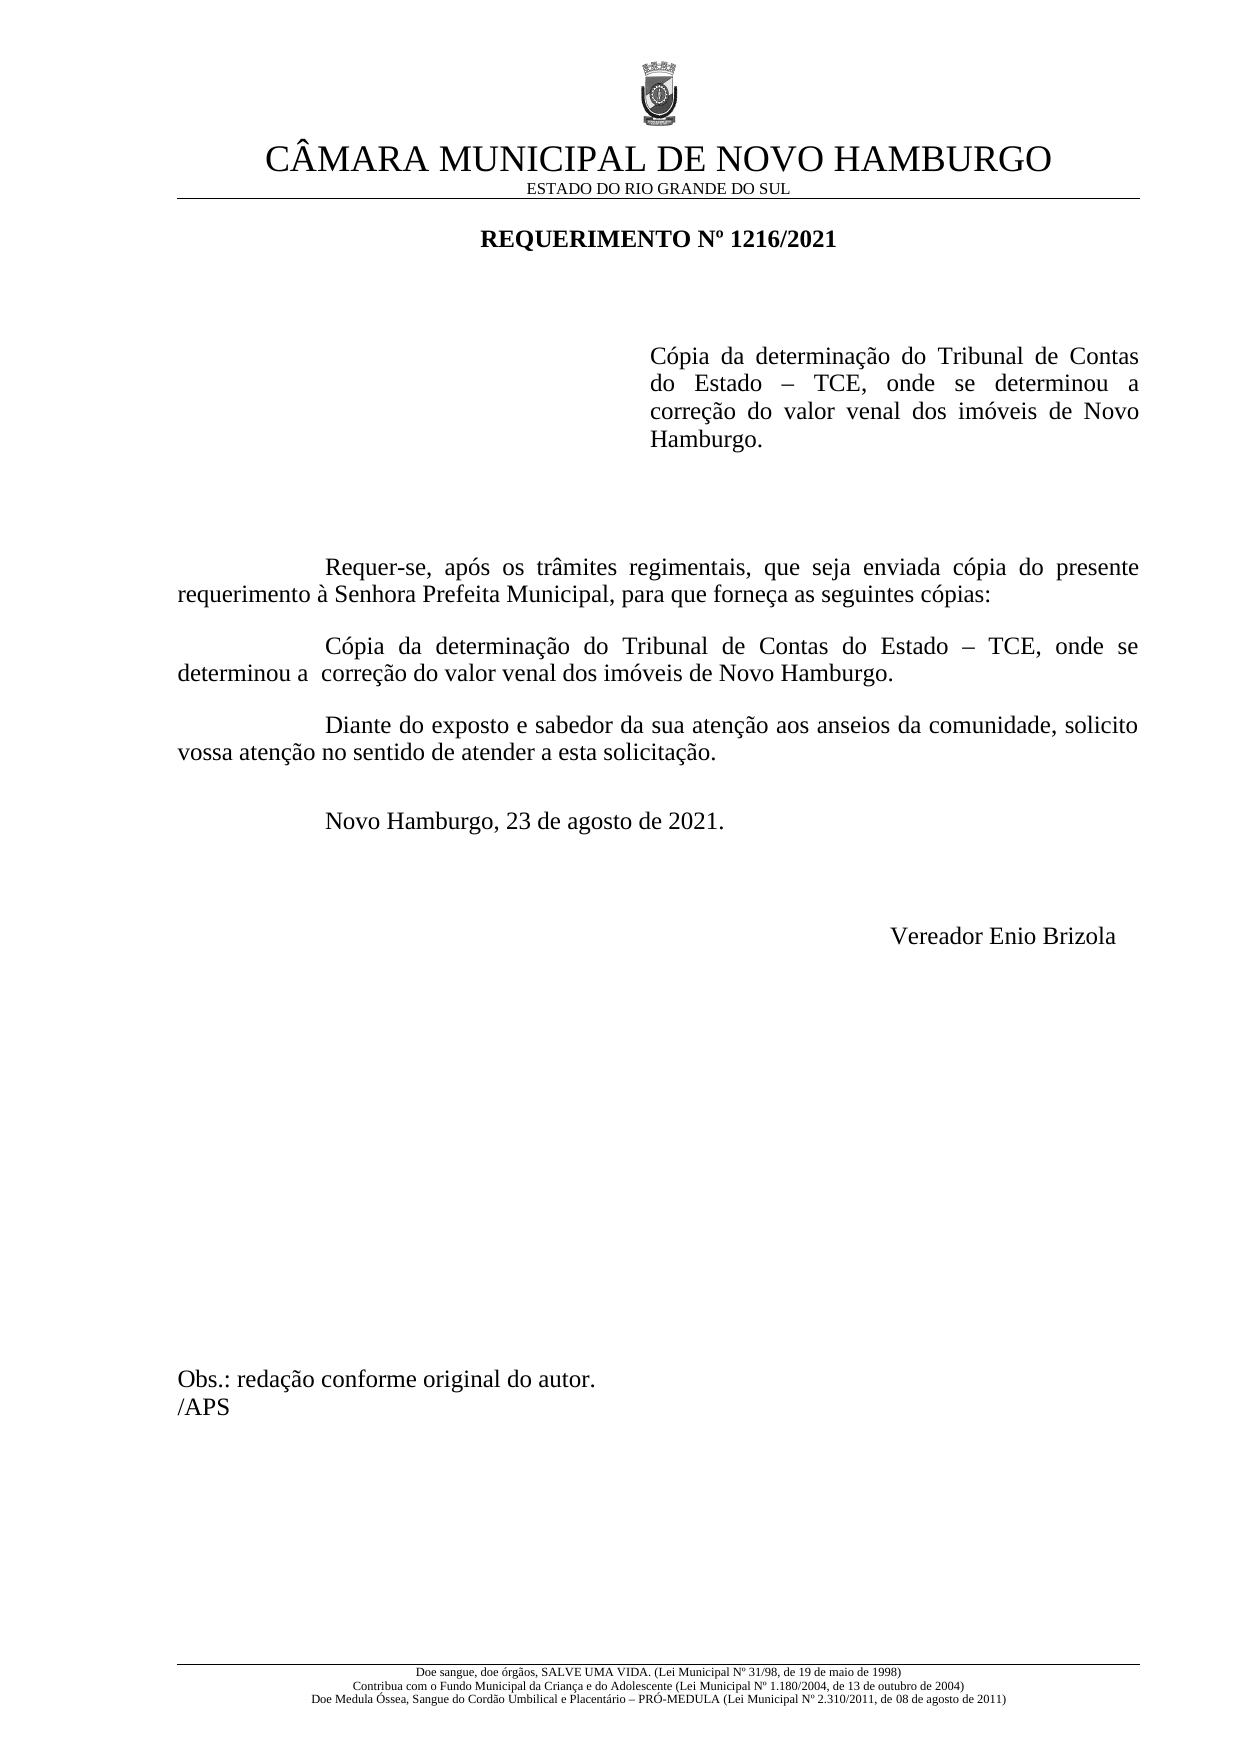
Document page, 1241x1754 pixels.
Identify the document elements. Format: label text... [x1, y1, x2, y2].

text Requer-se, após os trâmites regimentais, que seja enviada cópia do presente requerimento à Senhora Prefeita Municipal, para que forneça as seguintes cópias: [177, 553, 1140, 608]
text Cópia da determinação do Tribunal de Contas do Estado – TCE, onde se determinou a correção do valor venal dos imóveis de Novo Hamburgo. [650, 342, 1140, 453]
text Vereador Enio Brizola [177, 922, 1140, 977]
text Diante do exposto e sabedor da sua atenção aos anseios da comunidade, solicito vossa atenção no sentido de atender a esta solicitação. [177, 711, 1140, 766]
text /APS [177, 1393, 1140, 1421]
text Novo Hamburgo, 23 de agosto de 2021. [177, 807, 1140, 835]
title REQUERIMENTO Nº 1216/2021 [177, 226, 1140, 253]
text Cópia da determinação do Tribunal de Contas do Estado – TCE, onde se determinou a correção do valor venal dos imóveis de Novo Hamburgo. [177, 632, 1140, 687]
text Obs.: redação conforme original do autor. [177, 1365, 1140, 1393]
